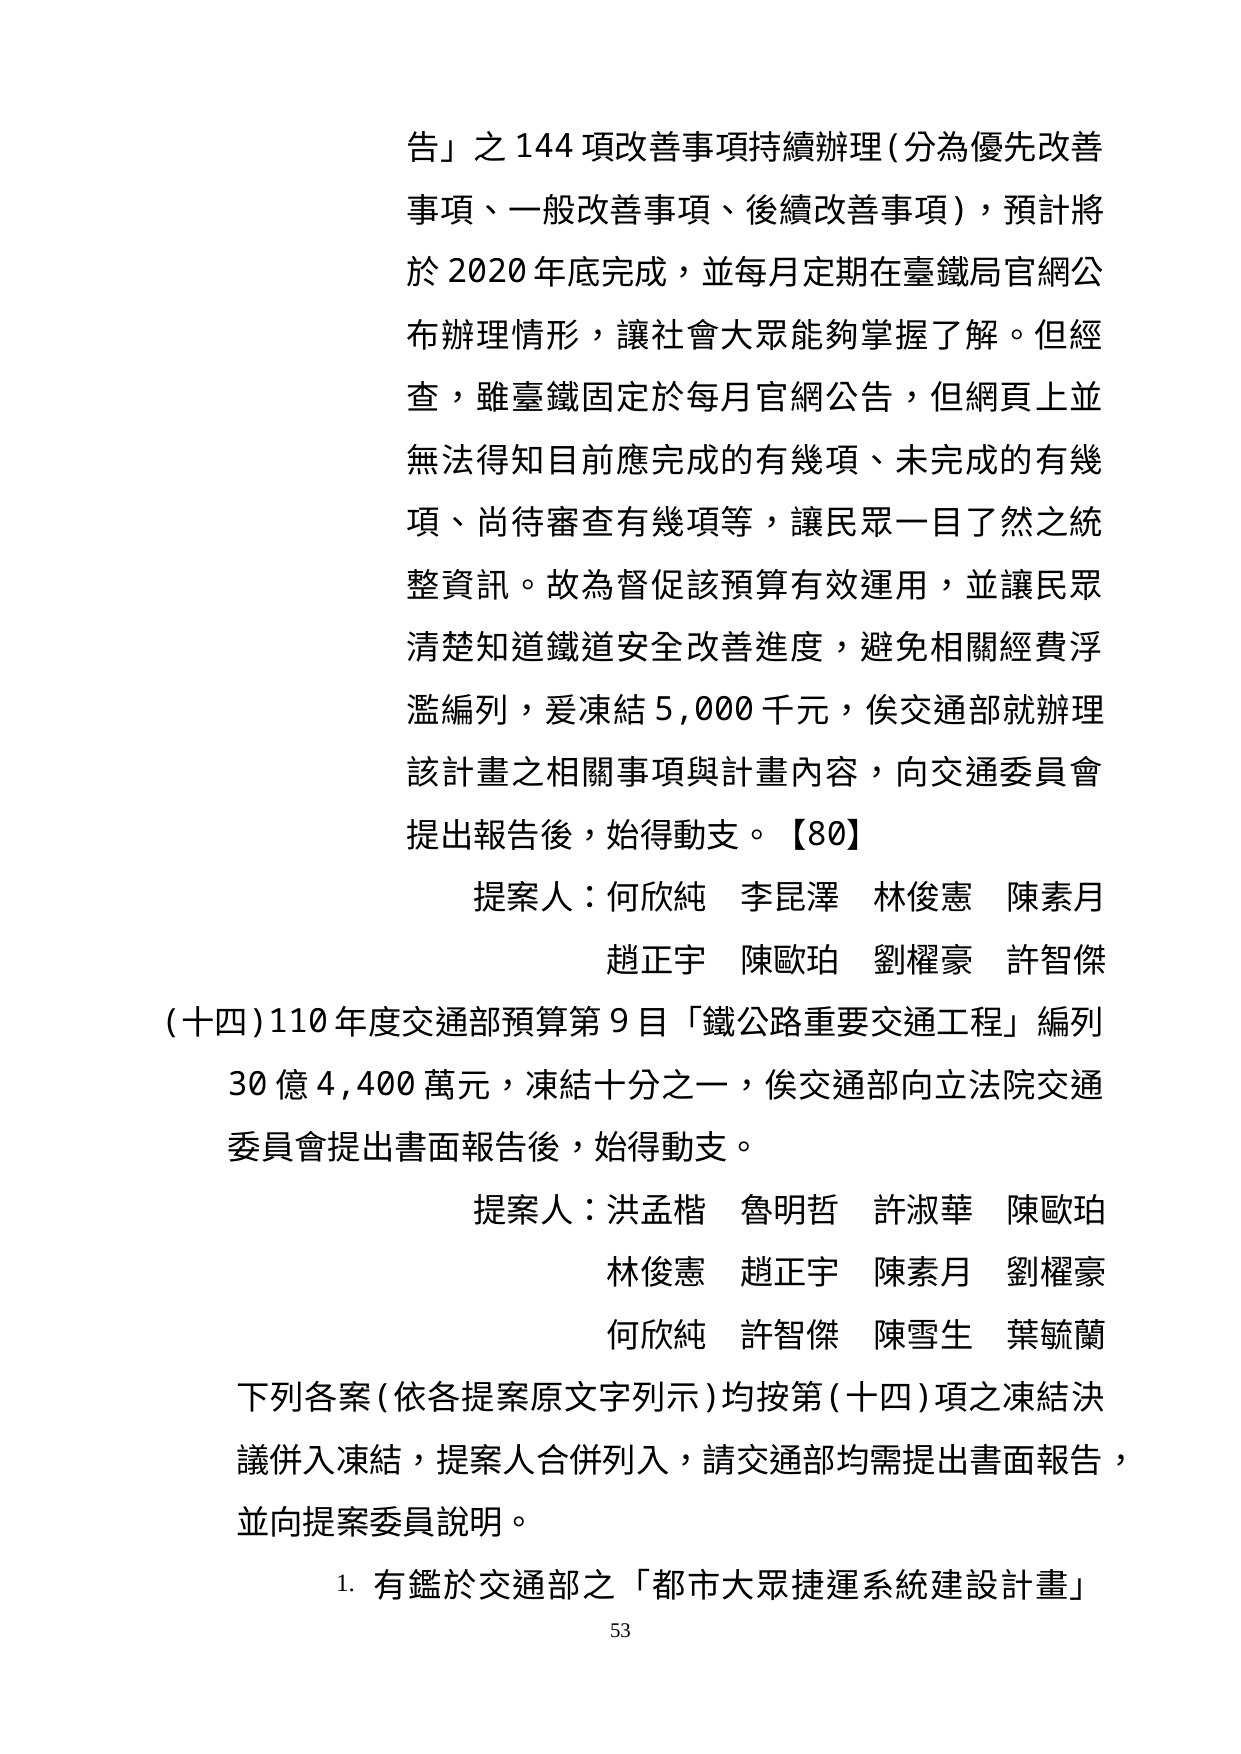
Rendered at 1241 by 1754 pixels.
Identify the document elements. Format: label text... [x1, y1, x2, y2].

text 下列各案(依各提案原文字列示)均按第(十四)項之凍結決議併入凍結，提案人合併列入，請交通部均需提出書面報告，並向提案委員說明。 [236, 1353, 1104, 1541]
text 提案人：何欣純 李昆澤 林俊憲 陳素月 趙正宇 陳歐珀 劉櫂豪 許智傑 [473, 853, 1117, 978]
list 有鑑於交通部之「都市大眾捷運系統建設計畫」單於108年度便有前年度可支用預算保留轉入當年度之49億5,163萬3千元，後再保留61億8,208萬2千元至109年度辦理。再查，多數108年計畫卻有保留至109年度辦理之原因，多因文化資產保存、爭議訴訟、施工瑕疵、計畫或期程展延以及遇民眾抗爭等原因，是以交通部實應再為此建設計畫設專責之執行推動編組，兼具地方工程範圍所及各意見表達與計畫執行之進度，並落實地方自償率達成之滾動式掌握。 [336, 1541, 1104, 1603]
text 提案人：洪孟楷 魯明哲 許淑華 陳歐珀 林俊憲 趙正宇 陳素月 劉櫂豪 何欣純 許智傑 陳雪生 葉毓蘭 [473, 1166, 1117, 1353]
list 「臺鐵軌道結構安全提升計畫」，計畫期程從109年至114年，該計畫主要辦理軌道設施設備更新及養路機械更新，該預算之用意與「鐵路行車安全改善六年計畫」，都是用以提升臺鐵之行車安全。惟查近幾年，臺鐵行車事故傷亡人數並無明顯改善，根據臺鐵事故統計數據，以109年統計至8月為止，傷亡人數較上個月增加200%、較108年同月比較增加50%、109年累計較108年同期比較增加84%。另外，臺鐵自107年1021普悠瑪事故後，為提昇整體行車安全，針對行政院列管「臺鐵總體檢報告」之144項改善事項持續辦理(分為優先改善事項、一般改善事項、後續改善事項)，預計將於2020年底完成，並每月定期在臺鐵局官網公布辦理情形，讓社會大眾能夠掌握了解。但經查，雖臺鐵固定於每月官網公告，但網頁上並無法得知目前應完成的有幾項、未完成的有幾項、尚待審查有幾項等，讓民眾一目了然之統整資訊。故為督促該預算有效運用，並讓民眾清楚知道鐵道安全改善進度，避免相關經費浮濫編列，爰凍結5,000千元，俟交通部就辦理該計畫之相關事項與計畫內容，向交通委員會提出報告後，始得動支。【80】 [336, 103, 1104, 853]
text (十四)110年度交通部預算第9目「鐵公路重要交通工程」編列30億4,400萬元，凍結十分之一，俟交通部向立法院交通委員會提出書面報告後，始得動支。 [161, 978, 1104, 1166]
